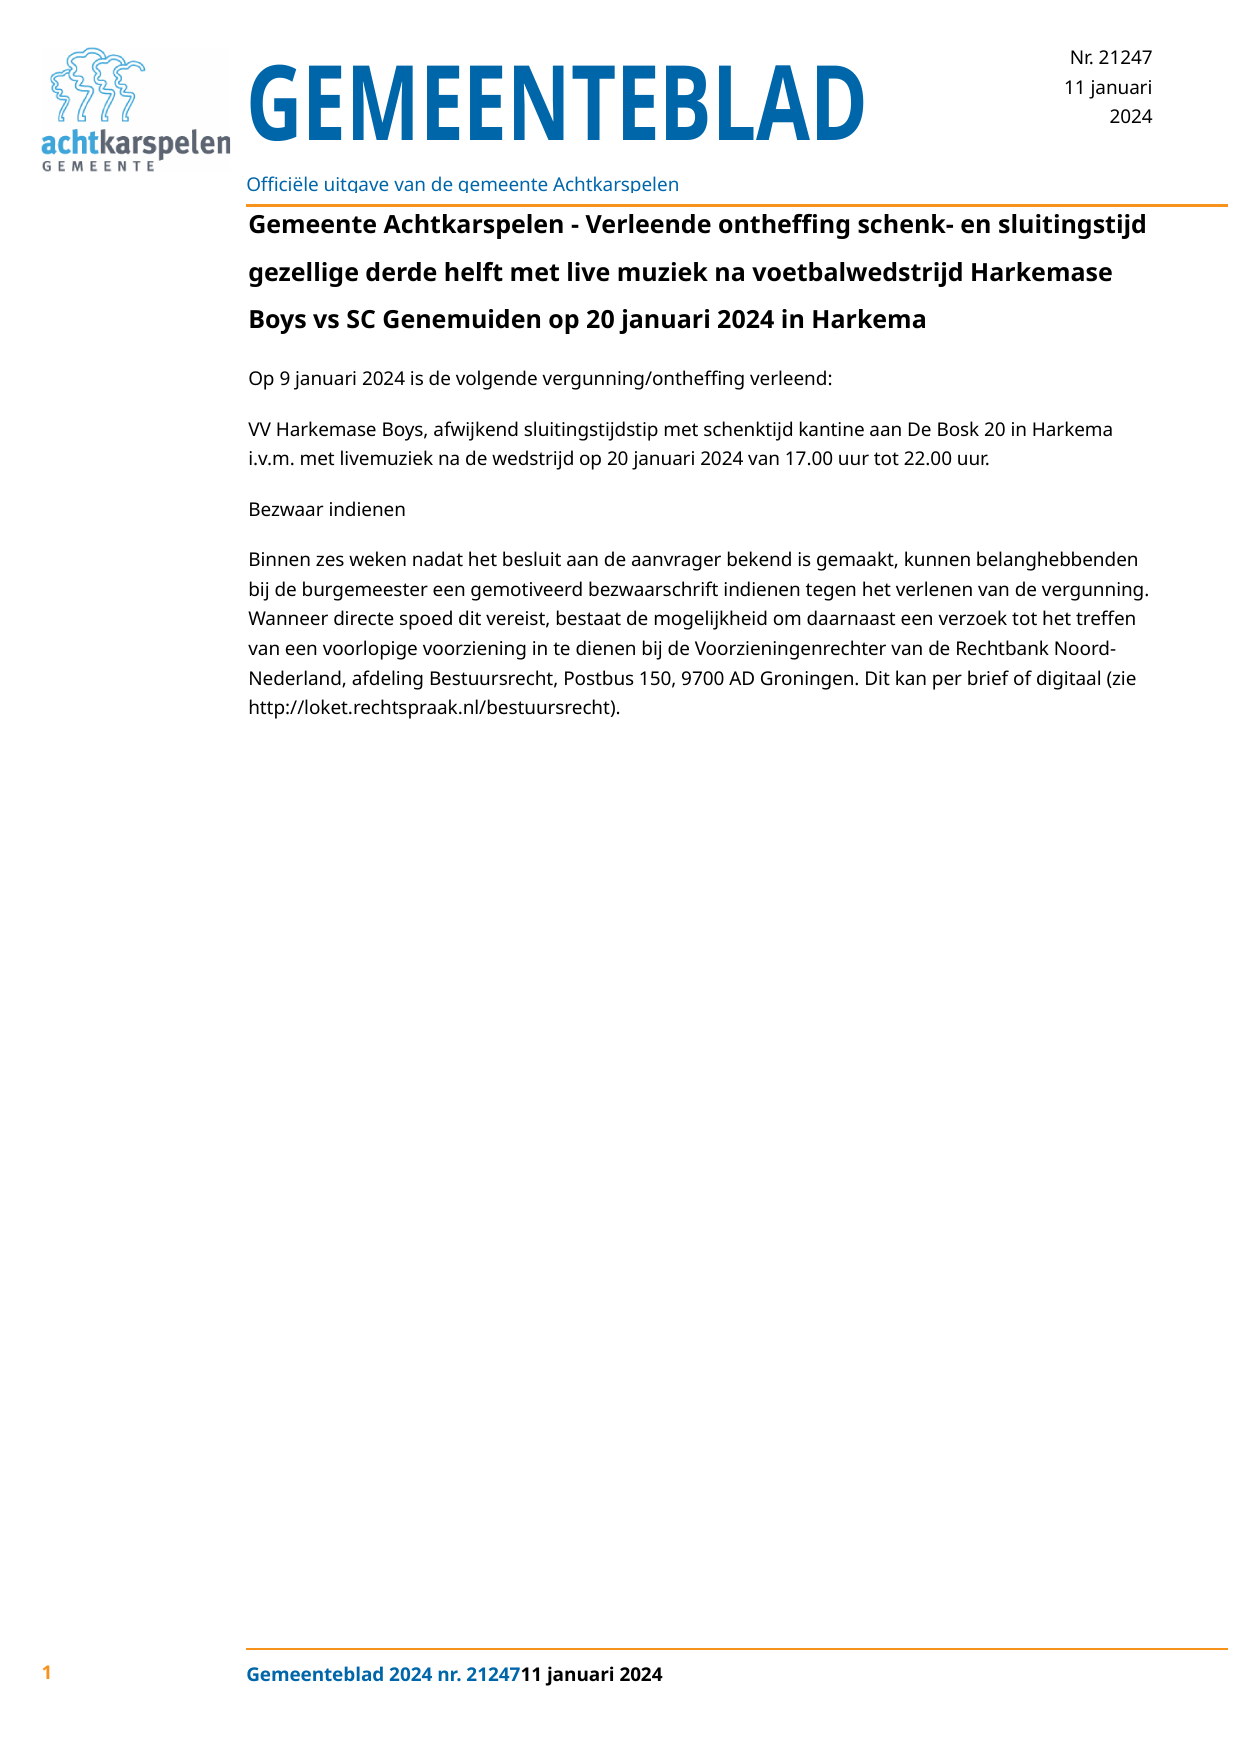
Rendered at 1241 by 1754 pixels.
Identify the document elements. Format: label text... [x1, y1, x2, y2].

text Binnen zes weken nadat het besluit aan de aanvrager bekend is gemaakt, kunnen belanghebbenden bij de burgemeester een gemotiveerd bezwaarschrift indienen tegen het verlenen van de vergunning. Wanneer directe spoed dit vereist, bestaat de mogelijkheid om daarnaast een verzoek tot het treffen van een voorlopige voorziening in te dienen bij de Voorzieningenrechter van de Rechtbank Noord-Nederland, afdeling Bestuursrecht, Postbus 150, 9700 AD Groningen. Dit kan per brief of digitaal (zie http://loket.rechtspraak.nl/bestuursrecht). [248, 546, 1152, 720]
text Gemeente Achtkarspelen - Verleende ontheffing schenk- en sluitingstijd gezellige derde helft met live muziek na voetbalwedstrijd Harkemase Boys vs SC Genemuiden op 20 januari 2024 in Harkema [248, 207, 1152, 336]
text VV Harkemase Boys, afwijkend sluitingstijdstip met schenktijd kantine aan De Bosk 20 in Harkema i.v.m. met livemuziek na de wedstrijd op 20 januari 2024 van 17.00 uur tot 22.00 uur. [248, 416, 1152, 471]
picture [41, 47, 231, 172]
text Bezwaar indienen [248, 496, 1152, 522]
text Op 9 januari 2024 is de volgende vergunning/ontheffing verleend: [248, 366, 1152, 391]
